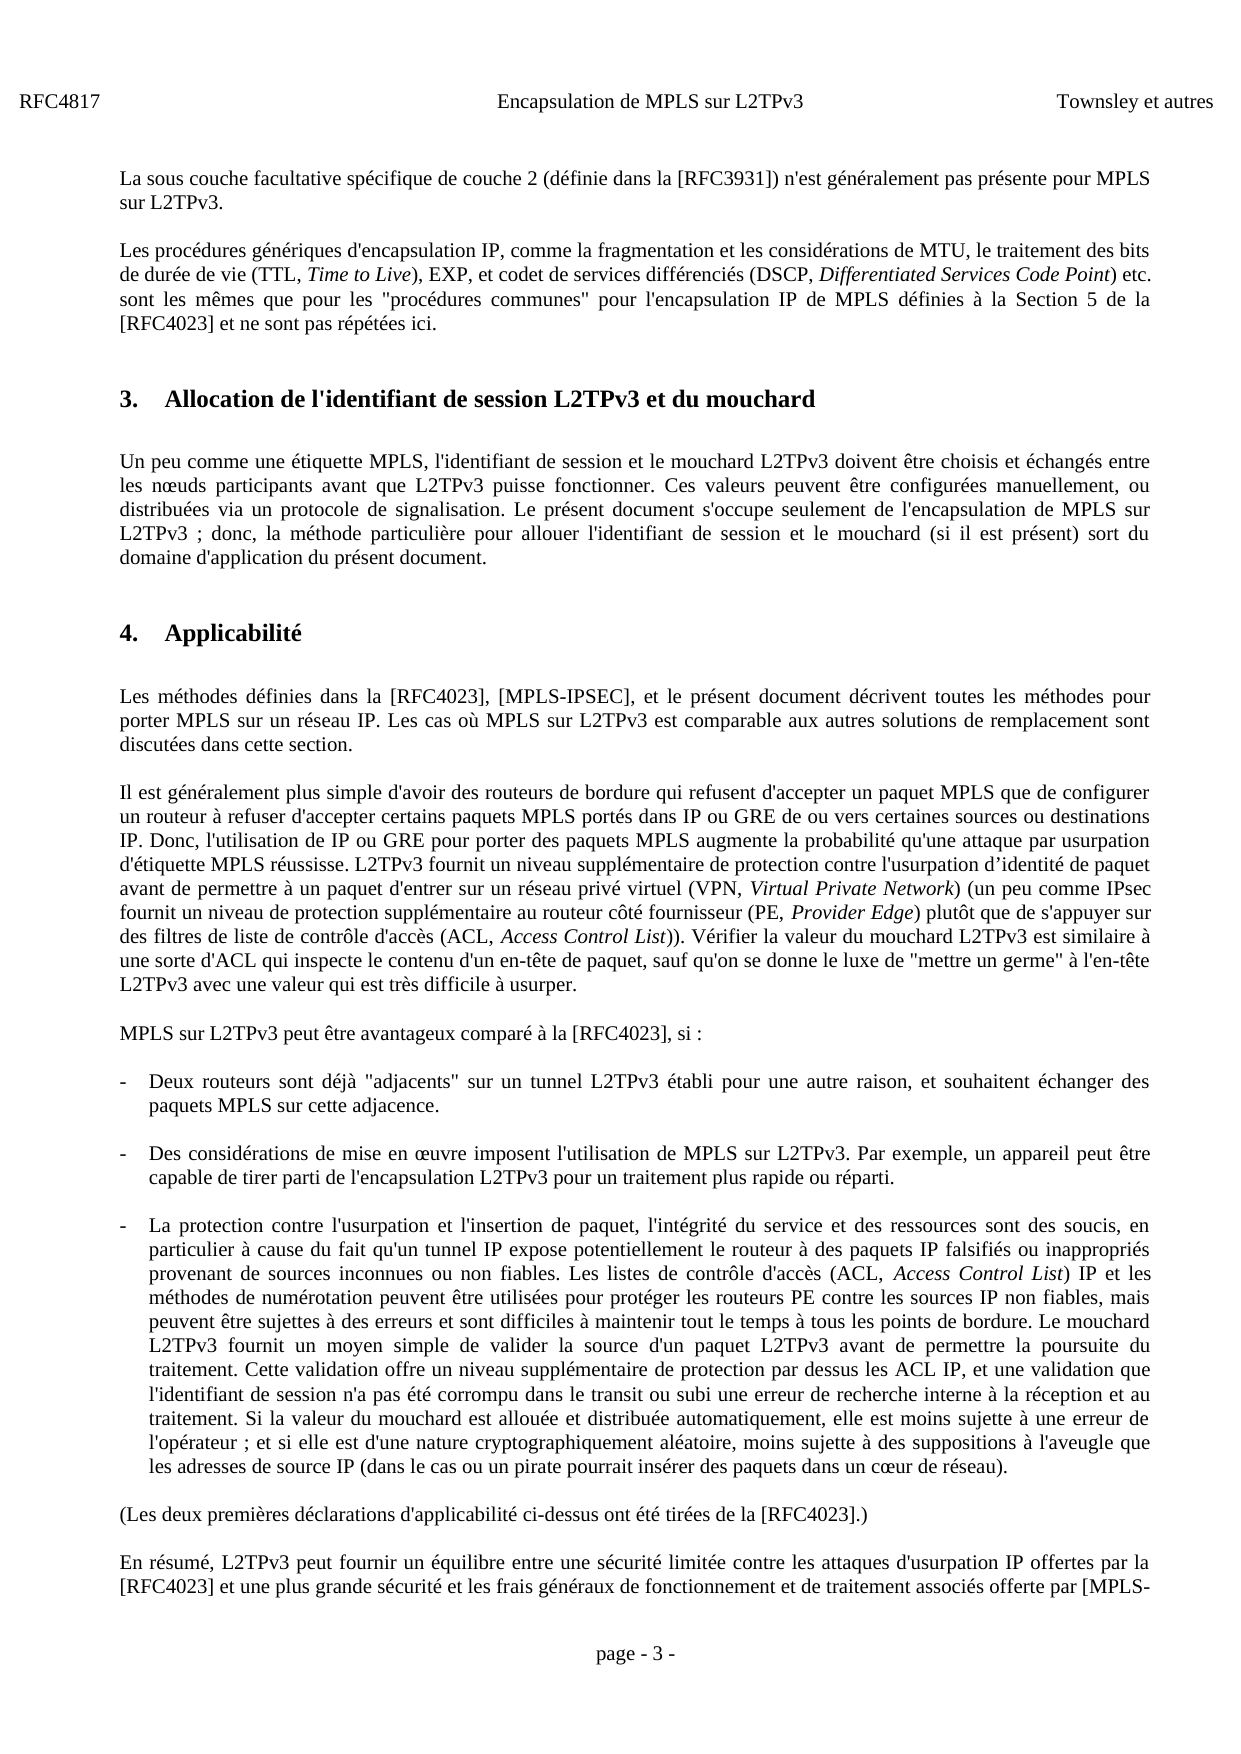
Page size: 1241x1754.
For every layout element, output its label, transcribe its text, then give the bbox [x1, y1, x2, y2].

text - Deux routeurs sont déjà "adjacents" sur un tunnel L2TPv3 établi pour une autre raison, et souhaitent échanger des paquets MPLS sur cette adjacence. [119, 1069, 1152, 1117]
text (Les deux premières déclarations d'applicabilité ci-dessus ont été tirées de la [RFC4023].) [119, 1502, 1152, 1526]
subtitle 4. Applicabilité [119, 618, 1152, 647]
text MPLS sur L2TPv3 peut être avantageux comparé à la [RFC4023], si : [119, 1021, 1152, 1044]
text En résumé, L2TPv3 peut fournir un équilibre entre une sécurité limitée contre les attaques d'usurpation IP offertes par la [RFC4023] et une plus grande sécurité et les frais généraux de fonctionnement et de traitement associés offerte par [MPLS- [119, 1550, 1152, 1598]
text La sous couche facultative spécifique de couche 2 (définie dans la [RFC3931]) n'est généralement pas présente pour MPLS sur L2TPv3. [119, 166, 1152, 214]
text - La protection contre l'usurpation et l'insertion de paquet, l'intégrité du service et des ressources sont des soucis, en particulier à cause du fait qu'un tunnel IP expose potentiellement le routeur à des paquets IP falsifiés ou inappropriés provenant de sources inconnues ou non fiables. Les listes de contrôle d'accès (ACL, Access Control List) IP et les méthodes de numérotation peuvent être utilisées pour protéger les routeurs PE contre les sources IP non fiables, mais peuvent être sujettes à des erreurs et sont difficiles à maintenir tout le temps à tous les points de bordure. Le mouchard L2TPv3 fournit un moyen simple de valider la source d'un paquet L2TPv3 avant de permettre la poursuite du traitement. Cette validation offre un niveau supplémentaire de protection par dessus les ACL IP, et une validation que l'identifiant de session n'a pas été corrompu dans le transit ou subi une erreur de recherche interne à la réception et au traitement. Si la valeur du mouchard est allouée et distribuée automatiquement, elle est moins sujette à une erreur de l'opérateur ; et si elle est d'une nature cryptographiquement aléatoire, moins sujette à des suppositions à l'aveugle que les adresses de source IP (dans le cas ou un pirate pourrait insérer des paquets dans un cœur de réseau). [119, 1213, 1152, 1478]
text Les procédures génériques d'encapsulation IP, comme la fragmentation et les considérations de MTU, le traitement des bits de durée de vie (TTL, Time to Live), EXP, et codet de services différenciés (DSCP, Differentiated Services Code Point) etc. sont les mêmes que pour les "procédures communes" pour l'encapsulation IP de MPLS définies à la Section 5 de la [RFC4023] et ne sont pas répétées ici. [119, 238, 1152, 334]
text - Des considérations de mise en œuvre imposent l'utilisation de MPLS sur L2TPv3. Par exemple, un appareil peut être capable de tirer parti de l'encapsulation L2TPv3 pour un traitement plus rapide ou réparti. [119, 1141, 1152, 1189]
subtitle 3. Allocation de l'identifiant de session L2TPv3 et du mouchard [119, 384, 1152, 412]
text Un peu comme une étiquette MPLS, l'identifiant de session et le mouchard L2TPv3 doivent être choisis et échangés entre les nœuds participants avant que L2TPv3 puisse fonctionner. Ces valeurs peuvent être configurées manuellement, ou distribuées via un protocole de signalisation. Le présent document s'occupe seulement de l'encapsulation de MPLS sur L2TPv3 ; donc, la méthode particulière pour allouer l'identifiant de session et le mouchard (si il est présent) sort du domaine d'application du présent document. [119, 449, 1152, 569]
text Il est généralement plus simple d'avoir des routeurs de bordure qui refusent d'accepter un paquet MPLS que de configurer un routeur à refuser d'accepter certains paquets MPLS portés dans IP ou GRE de ou vers certaines sources ou destinations IP. Donc, l'utilisation de IP ou GRE pour porter des paquets MPLS augmente la probabilité qu'une attaque par usurpation d'étiquette MPLS réussisse. L2TPv3 fournit un niveau supplémentaire de protection contre l'usurpation d’identité de paquet avant de permettre à un paquet d'entrer sur un réseau privé virtuel (VPN, Virtual Private Network) (un peu comme IPsec fournit un niveau de protection supplémentaire au routeur côté fournisseur (PE, Provider Edge) plutôt que de s'appuyer sur des filtres de liste de contrôle d'accès (ACL, Access Control List)). Vérifier la valeur du mouchard L2TPv3 est similaire à une sorte d'ACL qui inspecte le contenu d'un en-tête de paquet, sauf qu'on se donne le luxe de "mettre un germe" à l'en-tête L2TPv3 avec une valeur qui est très difficile à usurper. [119, 780, 1152, 996]
text Les méthodes définies dans la [RFC4023], [MPLS-IPSEC], et le présent document décrivent toutes les méthodes pour porter MPLS sur un réseau IP. Les cas où MPLS sur L2TPv3 est comparable aux autres solutions de remplacement sont discutées dans cette section. [119, 684, 1152, 756]
